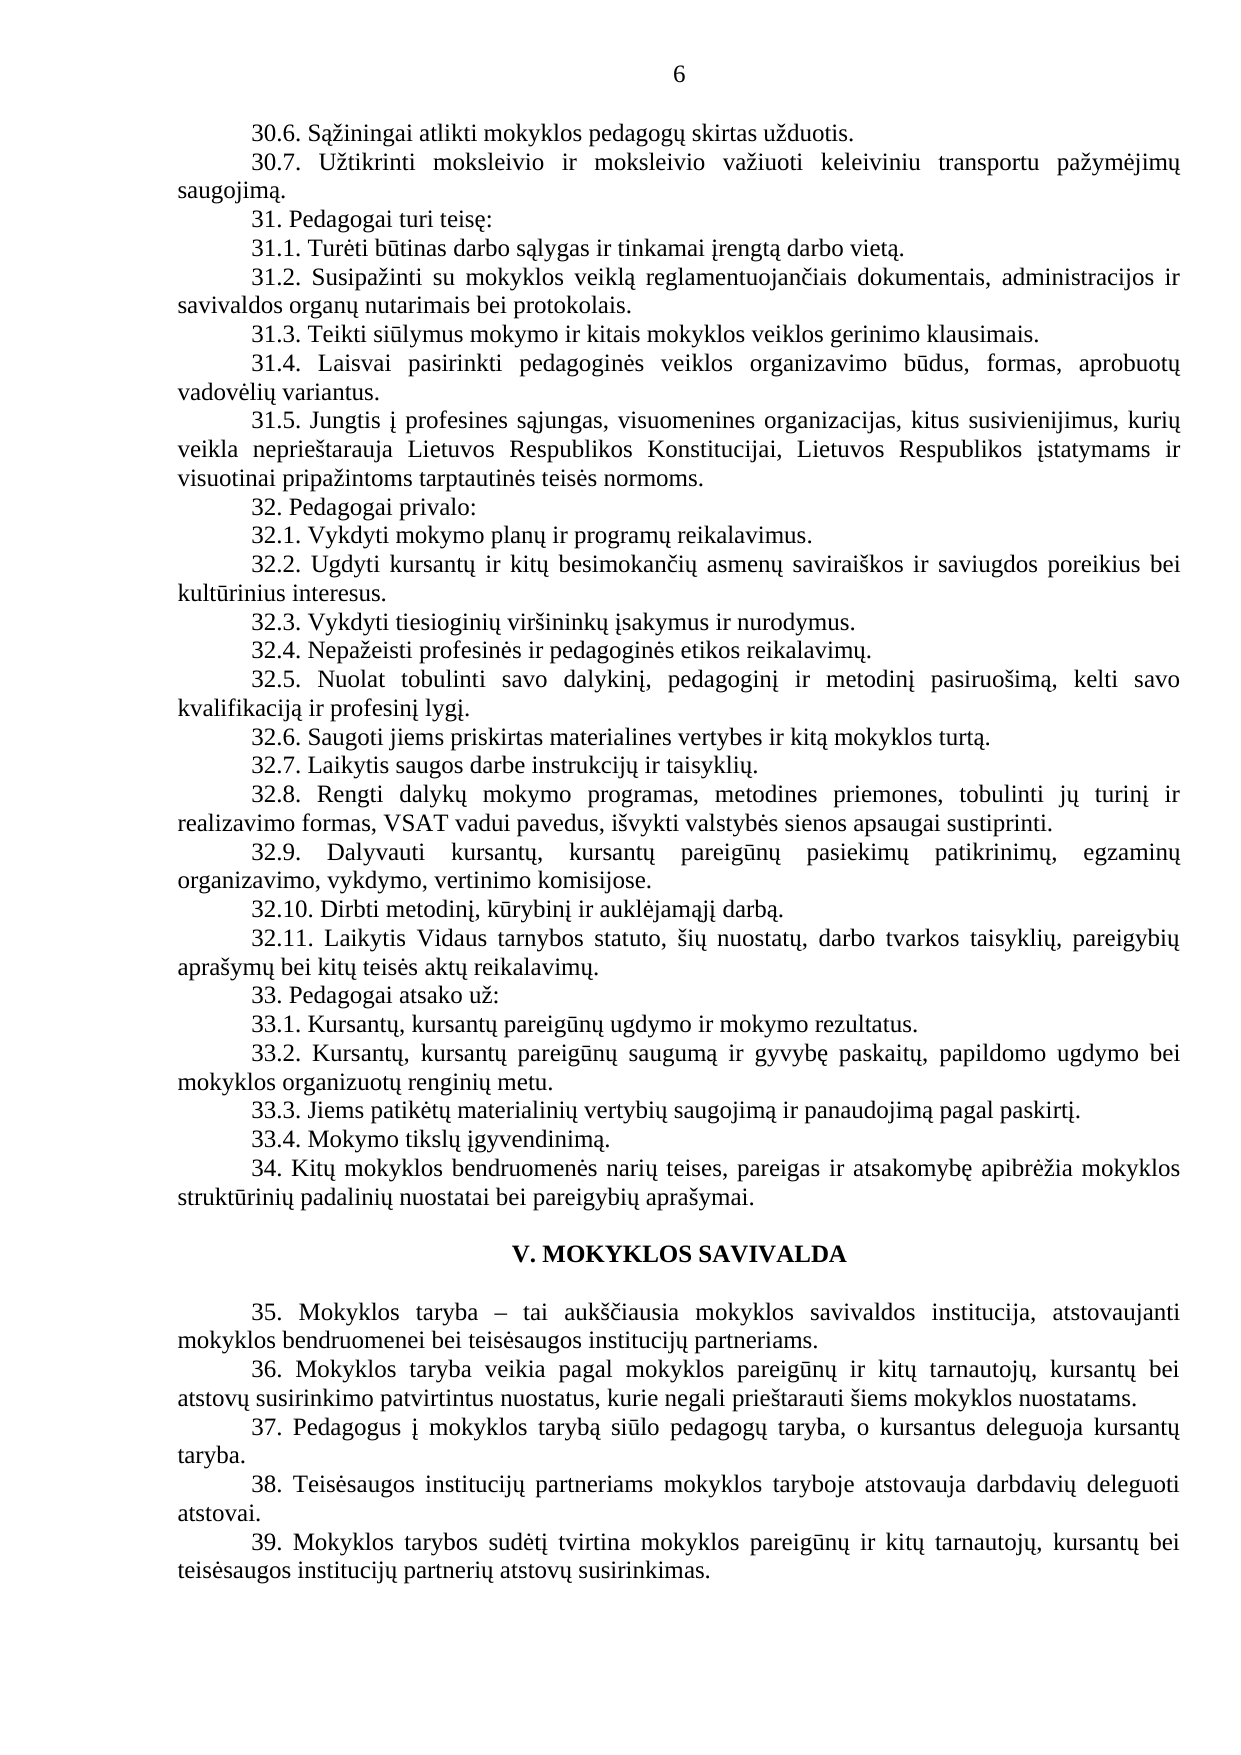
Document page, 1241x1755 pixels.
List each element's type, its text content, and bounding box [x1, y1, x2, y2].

text 31.2. Susipažinti su mokyklos veiklą reglamentuojančiais dokumentais, administracijos ir savivaldos organų nutarimais bei protokolais. [177, 262, 1181, 319]
text 33. Pedagogai atsako už: [177, 981, 1181, 1009]
text 37. Pedagogus į mokyklos tarybą siūlo pedagogų taryba, o kursantus deleguoja kursantų taryba. [177, 1412, 1181, 1469]
text 31.3. Teikti siūlymus mokymo ir kitais mokyklos veiklos gerinimo klausimais. [177, 319, 1181, 348]
text 33.2. Kursantų, kursantų pareigūnų saugumą ir gyvybę paskaitų, papildomo ugdymo bei mokyklos organizuotų renginių metu. [177, 1038, 1181, 1096]
text 32.10. Dirbti metodinį, kūrybinį ir auklėjamąjį darbą. [177, 894, 1181, 923]
text 33.4. Mokymo tikslų įgyvendinimą. [177, 1124, 1181, 1153]
text V. MOKYKLOS SAVIVALDA [177, 1239, 1181, 1268]
text 31.1. Turėti būtinas darbo sąlygas ir tinkamai įrengtą darbo vietą. [177, 233, 1181, 262]
text 31.4. Laisvai pasirinkti pedagoginės veiklos organizavimo būdus, formas, aprobuotų vadovėlių variantus. [177, 348, 1181, 406]
text 32.2. Ugdyti kursantų ir kitų besimokančių asmenų saviraiškos ir saviugdos poreikius bei kultūrinius interesus. [177, 549, 1181, 607]
text 34. Kitų mokyklos bendruomenės narių teises, pareigas ir atsakomybę apibrėžia mokyklos struktūrinių padalinių nuostatai bei pareigybių aprašymai. [177, 1153, 1181, 1211]
text 31. Pedagogai turi teisę: [177, 204, 1181, 233]
text 32.6. Saugoti jiems priskirtas materialines vertybes ir kitą mokyklos turtą. [177, 722, 1181, 751]
text 38. Teisėsaugos institucijų partneriams mokyklos taryboje atstovauja darbdavių deleguoti atstovai. [177, 1469, 1181, 1527]
text 33.1. Kursantų, kursantų pareigūnų ugdymo ir mokymo rezultatus. [177, 1009, 1181, 1038]
text 35. Mokyklos taryba – tai aukščiausia mokyklos savivaldos institucija, atstovaujanti mokyklos bendruomenei bei teisėsaugos institucijų partneriams. [177, 1297, 1181, 1354]
text 36. Mokyklos taryba veikia pagal mokyklos pareigūnų ir kitų tarnautojų, kursantų bei atstovų susirinkimo patvirtintus nuostatus, kurie negali prieštarauti šiems mokyklos nuostatams. [177, 1354, 1181, 1412]
text 30.6. Sąžiningai atlikti mokyklos pedagogų skirtas užduotis. [177, 118, 1181, 147]
text 32. Pedagogai privalo: [177, 492, 1181, 521]
text 32.11. Laikytis Vidaus tarnybos statuto, šių nuostatų, darbo tvarkos taisyklių, pareigybių aprašymų bei kitų teisės aktų reikalavimų. [177, 923, 1181, 981]
text 32.3. Vykdyti tiesioginių viršininkų įsakymus ir nurodymus. [177, 607, 1181, 636]
text 32.1. Vykdyti mokymo planų ir programų reikalavimus. [177, 521, 1181, 549]
text 32.5. Nuolat tobulinti savo dalykinį, pedagoginį ir metodinį pasiruošimą, kelti savo kvalifikaciją ir profesinį lygį. [177, 664, 1181, 722]
text 39. Mokyklos tarybos sudėtį tvirtina mokyklos pareigūnų ir kitų tarnautojų, kursantų bei teisėsaugos institucijų partnerių atstovų susirinkimas. [177, 1527, 1181, 1584]
text 32.7. Laikytis saugos darbe instrukcijų ir taisyklių. [177, 751, 1181, 779]
text 32.4. Nepažeisti profesinės ir pedagoginės etikos reikalavimų. [177, 636, 1181, 664]
text 32.9. Dalyvauti kursantų, kursantų pareigūnų pasiekimų patikrinimų, egzaminų organizavimo, vykdymo, vertinimo komisijose. [177, 837, 1181, 894]
text 32.8. Rengti dalykų mokymo programas, metodines priemones, tobulinti jų turinį ir realizavimo formas, VSAT vadui pavedus, išvykti valstybės sienos apsaugai sustiprinti. [177, 779, 1181, 837]
text 33.3. Jiems patikėtų materialinių vertybių saugojimą ir panaudojimą pagal paskirtį. [177, 1096, 1181, 1124]
text 30.7. Užtikrinti moksleivio ir moksleivio važiuoti keleiviniu transportu pažymėjimų saugojimą. [177, 147, 1181, 204]
text 31.5. Jungtis į profesines sąjungas, visuomenines organizacijas, kitus susivienijimus, kurių veikla neprieštarauja Lietuvos Respublikos Konstitucijai, Lietuvos Respublikos įstatymams ir visuotinai pripažintoms tarptautinės teisės normoms. [177, 406, 1181, 492]
